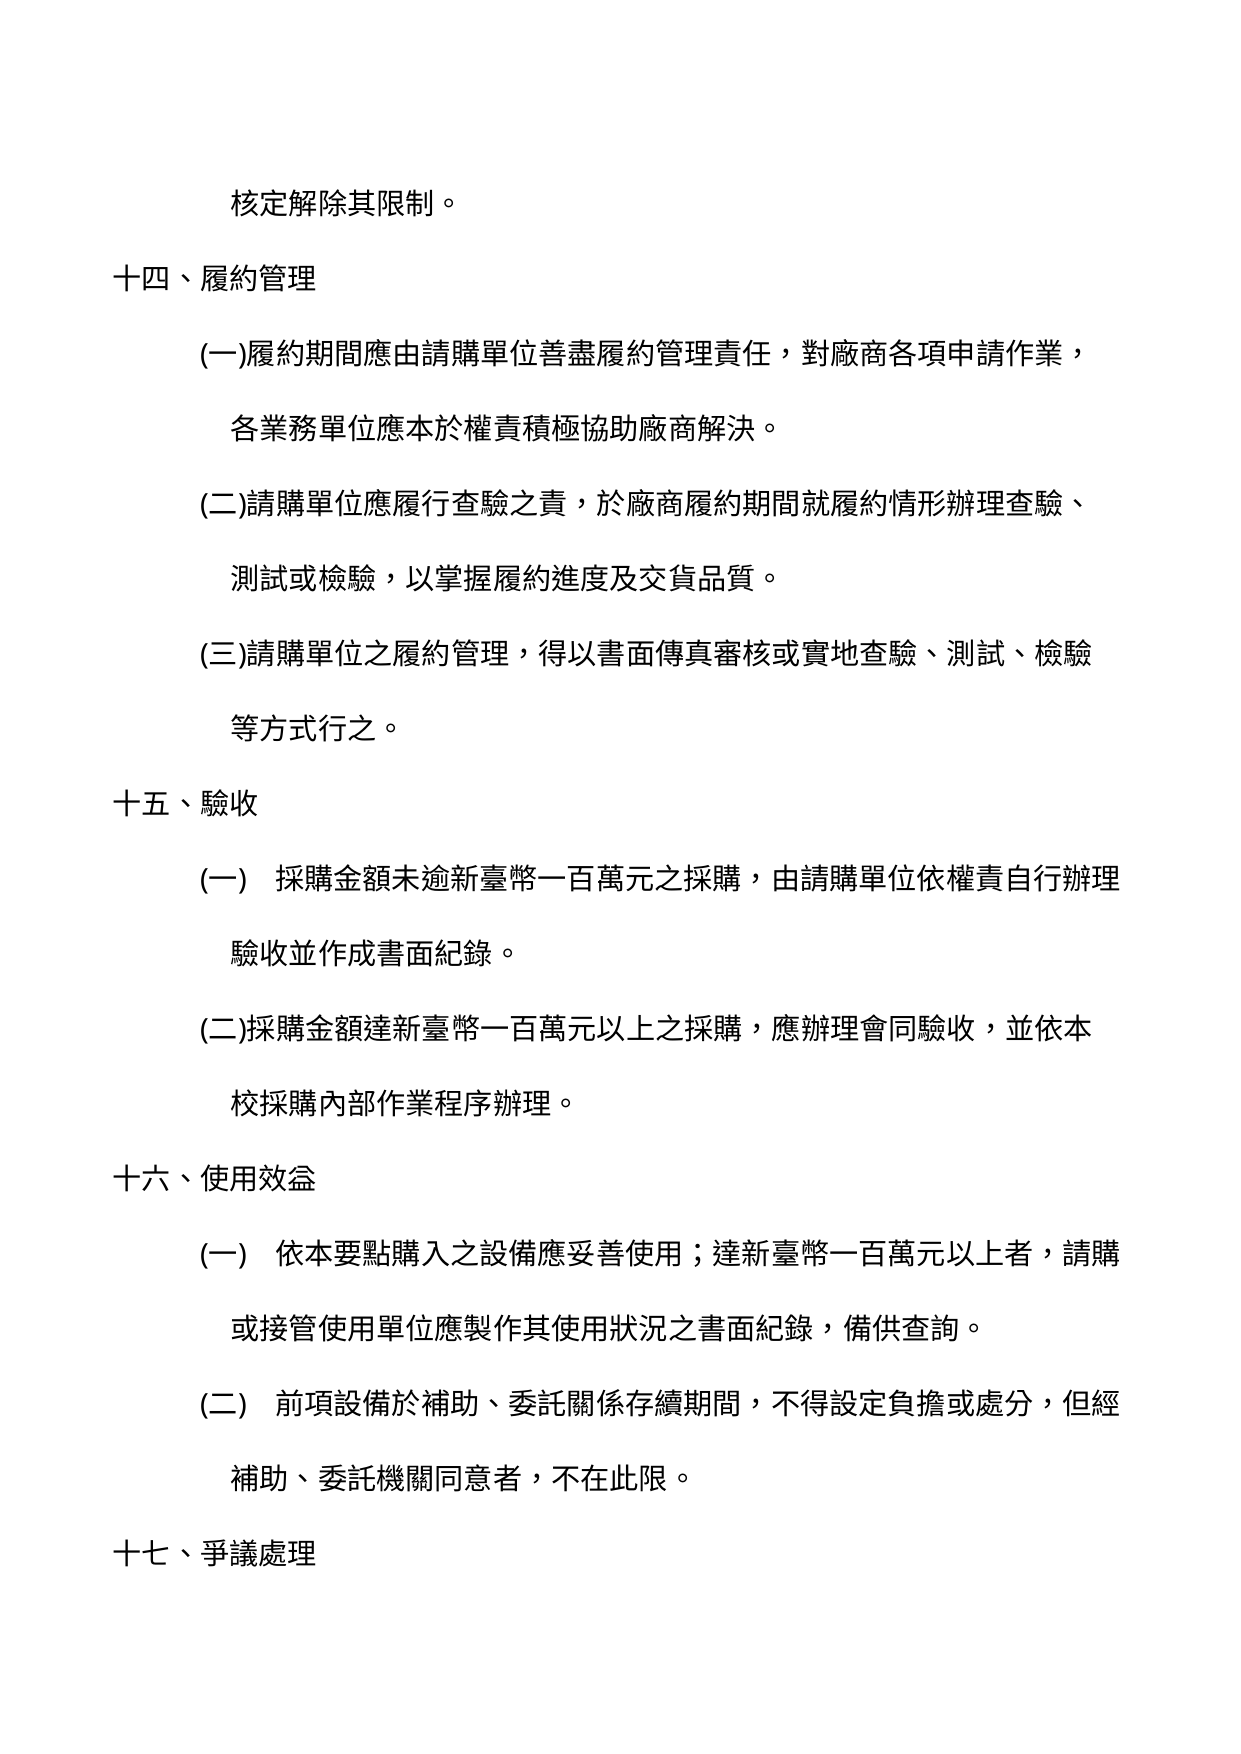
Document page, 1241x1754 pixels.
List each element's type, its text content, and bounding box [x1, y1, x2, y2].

text 十五、驗收 [112, 764, 1128, 839]
list 前項設備於補助、委託關係存續期間，不得設定負擔或處分，但經 [200, 1364, 1128, 1439]
text 校採購內部作業程序辦理。 [200, 1064, 1128, 1139]
list 依本要點購入之設備應妥善使用；達新臺幣一百萬元以上者，請購 [200, 1214, 1128, 1289]
text (二)請購單位應履行查驗之責，於廠商履約期間就履約情形辦理查驗、 [200, 464, 1128, 539]
text 驗收並作成書面紀錄。 [200, 914, 1128, 989]
text 等方式行之。 [200, 689, 1128, 764]
text 十七、爭議處理 [112, 1514, 1128, 1589]
text 或接管使用單位應製作其使用狀況之書面紀錄，備供查詢。 [200, 1289, 1128, 1364]
text (一)履約期間應由請購單位善盡履約管理責任，對廠商各項申請作業， [200, 314, 1128, 389]
text (三)請購單位之履約管理，得以書面傳真審核或實地查驗、測試、檢驗 [200, 614, 1128, 689]
text 核定解除其限制。 [200, 164, 1128, 239]
text 測試或檢驗，以掌握履約進度及交貨品質。 [200, 539, 1128, 614]
text 十六、使用效益 [112, 1139, 1128, 1214]
text 補助、委託機關同意者，不在此限。 [200, 1439, 1128, 1514]
text 各業務單位應本於權責積極協助廠商解決。 [200, 389, 1128, 464]
list 採購金額未逾新臺幣一百萬元之採購，由請購單位依權責自行辦理 [200, 839, 1128, 914]
text (二)採購金額達新臺幣一百萬元以上之採購，應辦理會同驗收，並依本 [200, 989, 1128, 1064]
text 十四、履約管理 [112, 239, 1128, 314]
